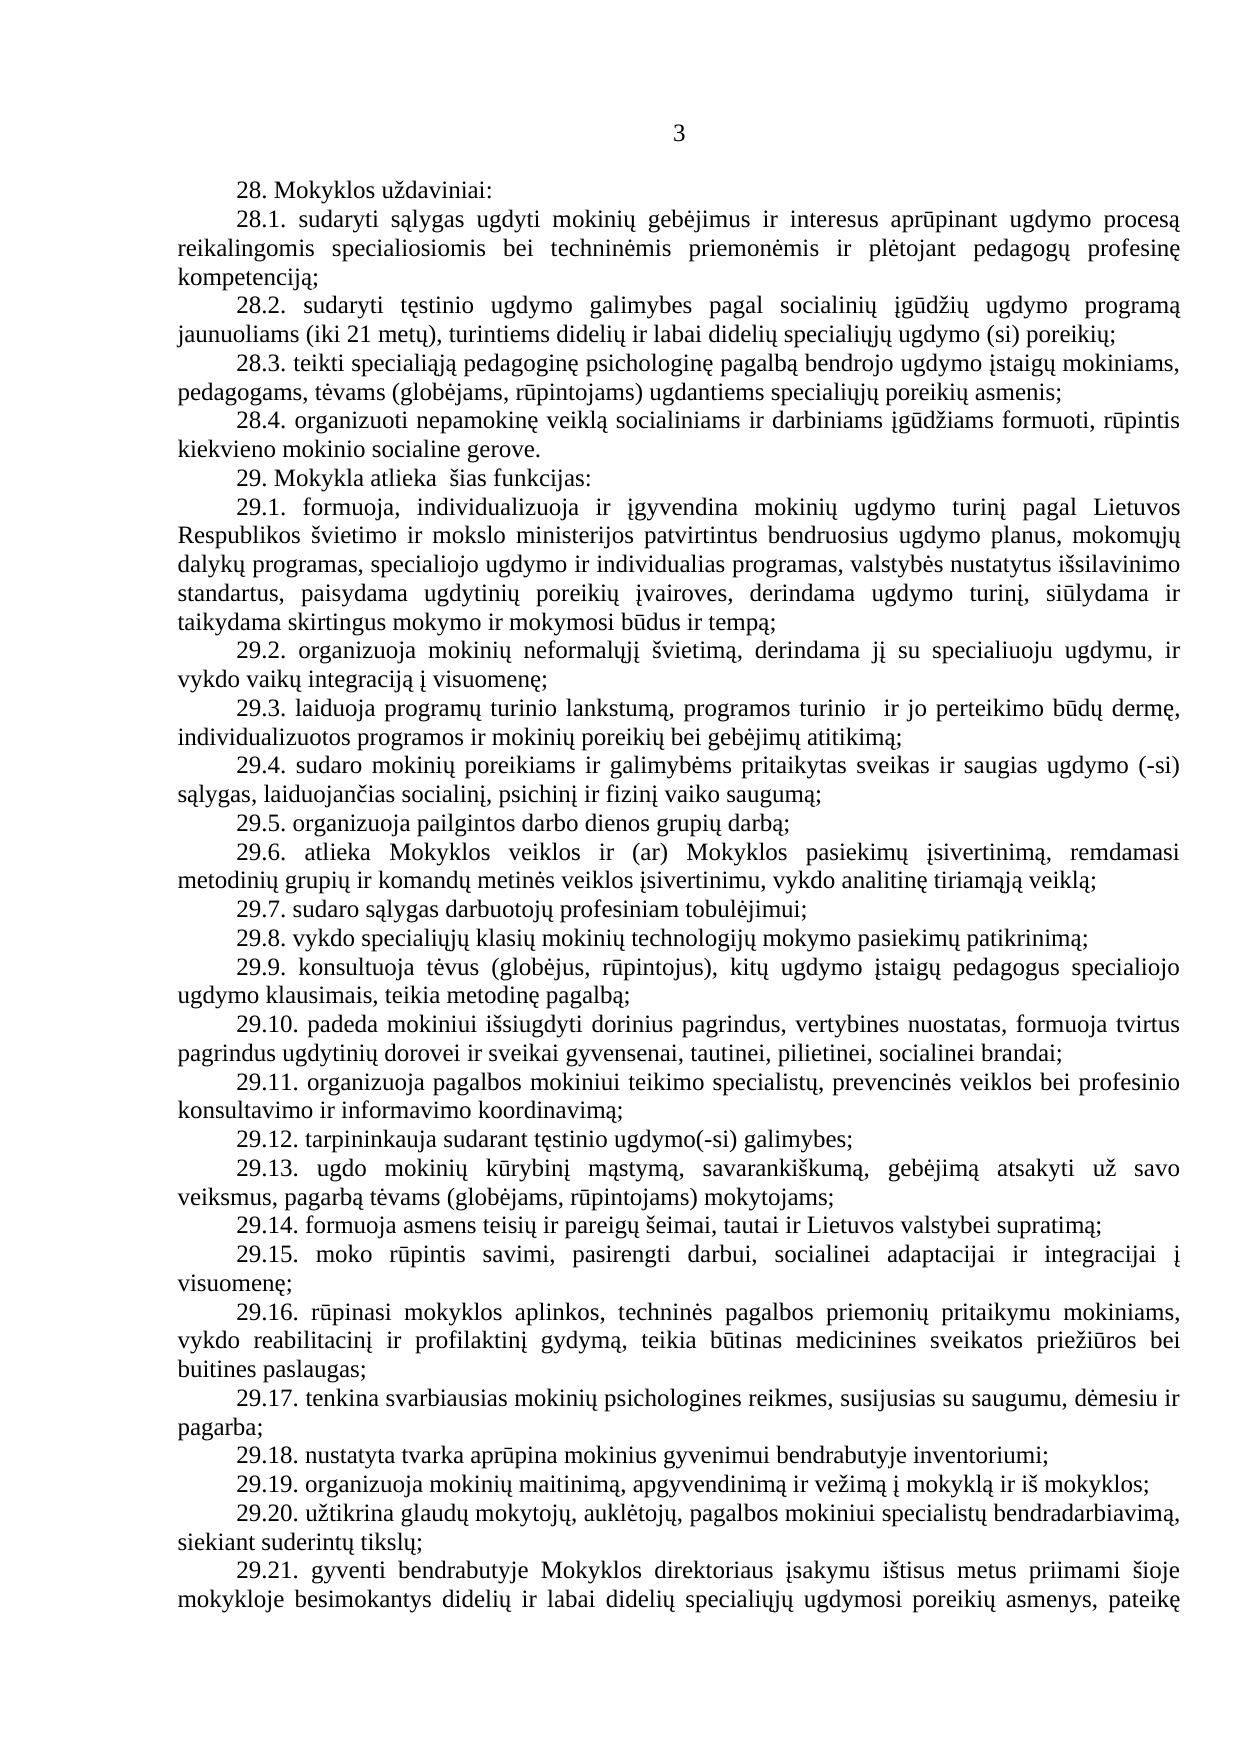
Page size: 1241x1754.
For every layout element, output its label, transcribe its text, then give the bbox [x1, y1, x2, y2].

text 29.7. sudaro sąlygas darbuotojų profesiniam tobulėjimui; [177, 894, 1181, 923]
text 29.5. organizuoja pailgintos darbo dienos grupių darbą; [177, 808, 1181, 837]
text 29.17. tenkina svarbiausias mokinių psichologines reikmes, susijusias su saugumu, dėmesiu ir pagarba; [177, 1383, 1181, 1441]
text 29.21. gyventi bendrabutyje Mokyklos direktoriaus įsakymu ištisus metus priimami šioje mokykloje besimokantys didelių ir labai didelių specialiųjų ugdymosi poreikių asmenys, pateikę [177, 1556, 1181, 1613]
text 29.9. konsultuoja tėvus (globėjus, rūpintojus), kitų ugdymo įstaigų pedagogus specialiojo ugdymo klausimais, teikia metodinę pagalbą; [177, 952, 1181, 1009]
text 28.4. organizuoti nepamokinę veiklą socialiniams ir darbiniams įgūdžiams formuoti, rūpintis kiekvieno mokinio socialine gerove. [177, 406, 1181, 463]
text 29.14. formuoja asmens teisių ir pareigų šeimai, tautai ir Lietuvos valstybei supratimą; [177, 1211, 1181, 1239]
text 29. Mokykla atlieka šias funkcijas: [177, 463, 1181, 492]
text 28.1. sudaryti sąlygas ugdyti mokinių gebėjimus ir interesus aprūpinant ugdymo procesą reikalingomis specialiosiomis bei techninėmis priemonėmis ir plėtojant pedagogų profesinę kompetenciją; [177, 204, 1181, 291]
text 28.3. teikti specialiąją pedagoginę psichologinę pagalbą bendrojo ugdymo įstaigų mokiniams, pedagogams, tėvams (globėjams, rūpintojams) ugdantiems specialiųjų poreikių asmenis; [177, 348, 1181, 406]
text 29.15. moko rūpintis savimi, pasirengti darbui, socialinei adaptacijai ir integracijai į visuomenę; [177, 1239, 1181, 1297]
text 29.6. atlieka Mokyklos veiklos ir (ar) Mokyklos pasiekimų įsivertinimą, remdamasi metodinių grupių ir komandų metinės veiklos įsivertinimu, vykdo analitinę tiriamąją veiklą; [177, 837, 1181, 894]
text 29.18. nustatyta tvarka aprūpina mokinius gyvenimui bendrabutyje inventoriumi; [177, 1441, 1181, 1469]
text 29.16. rūpinasi mokyklos aplinkos, techninės pagalbos priemonių pritaikymu mokiniams, vykdo reabilitacinį ir profilaktinį gydymą, teikia būtinas medicinines sveikatos priežiūros bei buitines paslaugas; [177, 1297, 1181, 1383]
text 29.4. sudaro mokinių poreikiams ir galimybėms pritaikytas sveikas ir saugias ugdymo (-si) sąlygas, laiduojančias socialinį, psichinį ir fizinį vaiko saugumą; [177, 751, 1181, 808]
text 28. Mokyklos uždaviniai: [177, 176, 1181, 204]
text 29.3. laiduoja programų turinio lankstumą, programos turinio ir jo perteikimo būdų dermę, individualizuotos programos ir mokinių poreikių bei gebėjimų atitikimą; [177, 693, 1181, 751]
text 29.11. organizuoja pagalbos mokiniui teikimo specialistų, prevencinės veiklos bei profesinio konsultavimo ir informavimo koordinavimą; [177, 1067, 1181, 1124]
text 29.13. ugdo mokinių kūrybinį mąstymą, savarankiškumą, gebėjimą atsakyti už savo veiksmus, pagarbą tėvams (globėjams, rūpintojams) mokytojams; [177, 1153, 1181, 1211]
text 29.20. užtikrina glaudų mokytojų, auklėtojų, pagalbos mokiniui specialistų bendradarbiavimą, siekiant suderintų tikslų; [177, 1498, 1181, 1556]
text 28.2. sudaryti tęstinio ugdymo galimybes pagal socialinių įgūdžių ugdymo programą jaunuoliams (iki 21 metų), turintiems didelių ir labai didelių specialiųjų ugdymo (si) poreikių; [177, 291, 1181, 348]
text 29.12. tarpininkauja sudarant tęstinio ugdymo(-si) galimybes; [177, 1124, 1181, 1153]
text 29.10. padeda mokiniui išsiugdyti dorinius pagrindus, vertybines nuostatas, formuoja tvirtus pagrindus ugdytinių dorovei ir sveikai gyvensenai, tautinei, pilietinei, socialinei brandai; [177, 1009, 1181, 1067]
text 29.2. organizuoja mokinių neformalųjį švietimą, derindama jį su specialiuoju ugdymu, ir vykdo vaikų integraciją į visuomenę; [177, 636, 1181, 693]
text 29.1. formuoja, individualizuoja ir įgyvendina mokinių ugdymo turinį pagal Lietuvos Respublikos švietimo ir mokslo ministerijos patvirtintus bendruosius ugdymo planus, mokomųjų dalykų programas, specialiojo ugdymo ir individualias programas, valstybės nustatytus išsilavinimo standartus, paisydama ugdytinių poreikių įvairoves, derindama ugdymo turinį, siūlydama ir taikydama skirtingus mokymo ir mokymosi būdus ir tempą; [177, 492, 1181, 636]
text 29.8. vykdo specialiųjų klasių mokinių technologijų mokymo pasiekimų patikrinimą; [177, 923, 1181, 952]
text 29.19. organizuoja mokinių maitinimą, apgyvendinimą ir vežimą į mokyklą ir iš mokyklos; [177, 1469, 1181, 1498]
